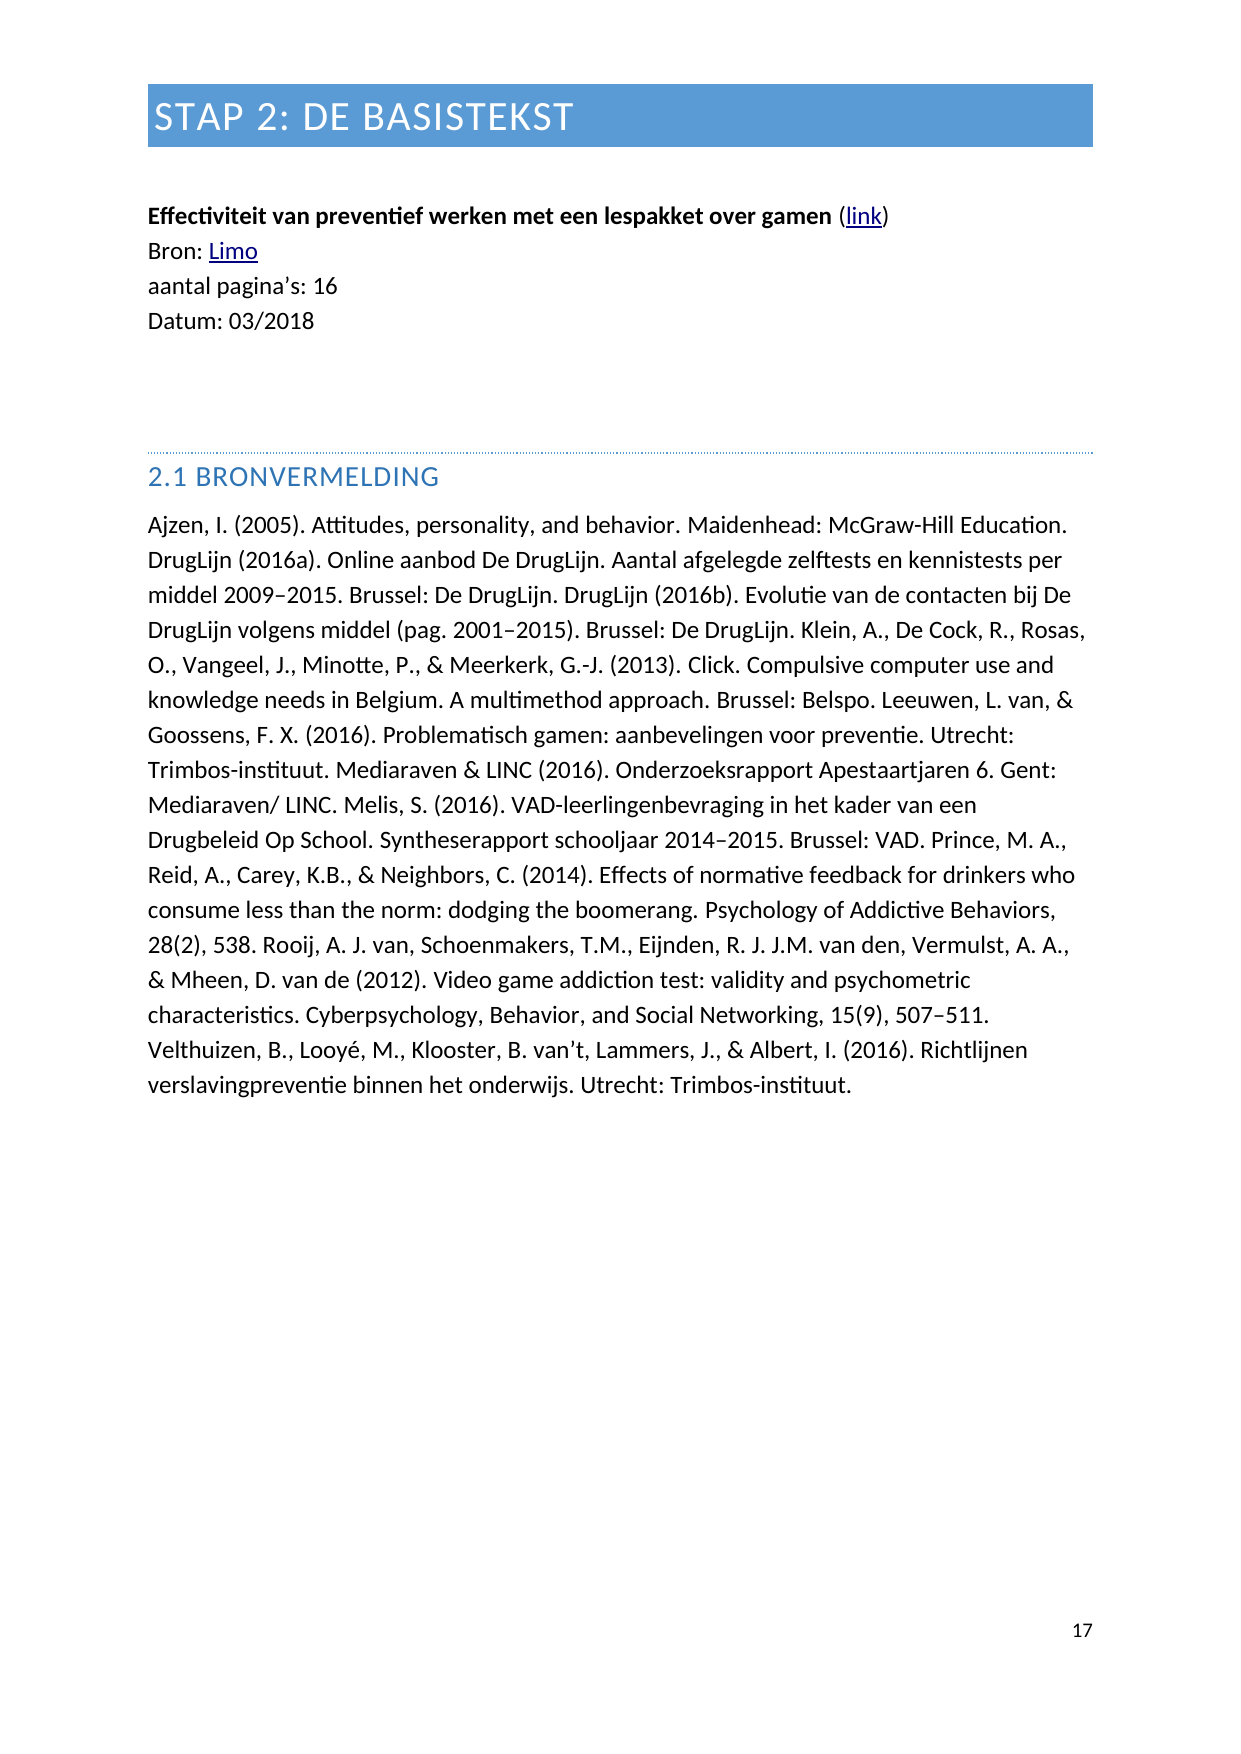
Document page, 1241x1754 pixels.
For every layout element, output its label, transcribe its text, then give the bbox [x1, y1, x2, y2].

text Ajzen, I. (2005). Attitudes, personality, and behavior. Maidenhead: McGraw-Hill Education. DrugLijn (2016a). Online aanbod De DrugLijn. Aantal afgelegde zelftests en kennistests per middel 2009–2015. Brussel: De DrugLijn. DrugLijn (2016b). Evolutie van de contacten bij De DrugLijn volgens middel (pag. 2001–2015). Brussel: De DrugLijn. Klein, A., De Cock, R., Rosas, O., Vangeel, J., Minotte, P., & Meerkerk, G.-J. (2013). Click. Compulsive computer use and knowledge needs in Belgium. A multimethod approach. Brussel: Belspo. Leeuwen, L. van, & Goossens, F. X. (2016). Problematisch gamen: aanbevelingen voor preventie. Utrecht: Trimbos-instituut. Mediaraven & LINC (2016). Onderzoeksrapport Apestaartjaren 6. Gent: Mediaraven/ LINC. Melis, S. (2016). VAD-leerlingenbevraging in het kader van een Drugbeleid Op School. Syntheserapport schooljaar 2014–2015. Brussel: VAD. Prince, M. A., Reid, A., Carey, K.B., & Neighbors, C. (2014). Effects of normative feedback for drinkers who consume less than the norm: dodging the boomerang. Psychology of Addictive Behaviors, 28(2), 538. Rooij, A. J. van, Schoenmakers, T.M., Eijnden, R. J. J.M. van den, Vermulst, A. A., & Mheen, D. van de (2012). Video game addiction test: validity and psychometric characteristics. Cyberpsychology, Behavior, and Social Networking, 15(9), 507–511. Velthuizen, B., Looyé, M., Klooster, B. van’t, Lammers, J., & Albert, I. (2016). Richtlijnen verslavingpreventie binnen het onderwijs. Utrecht: Trimbos-instituut. [148, 509, 1093, 1100]
text Effectiviteit van preventief werken met een lespakket over gamen (link) Bron: Limo aantal pagina’s: 16 Datum: 03/2018 [148, 166, 1093, 406]
subtitle Stap 2: De basistekst [154, 90, 1086, 141]
text 2.1 Bronvermelding [148, 452, 1093, 493]
